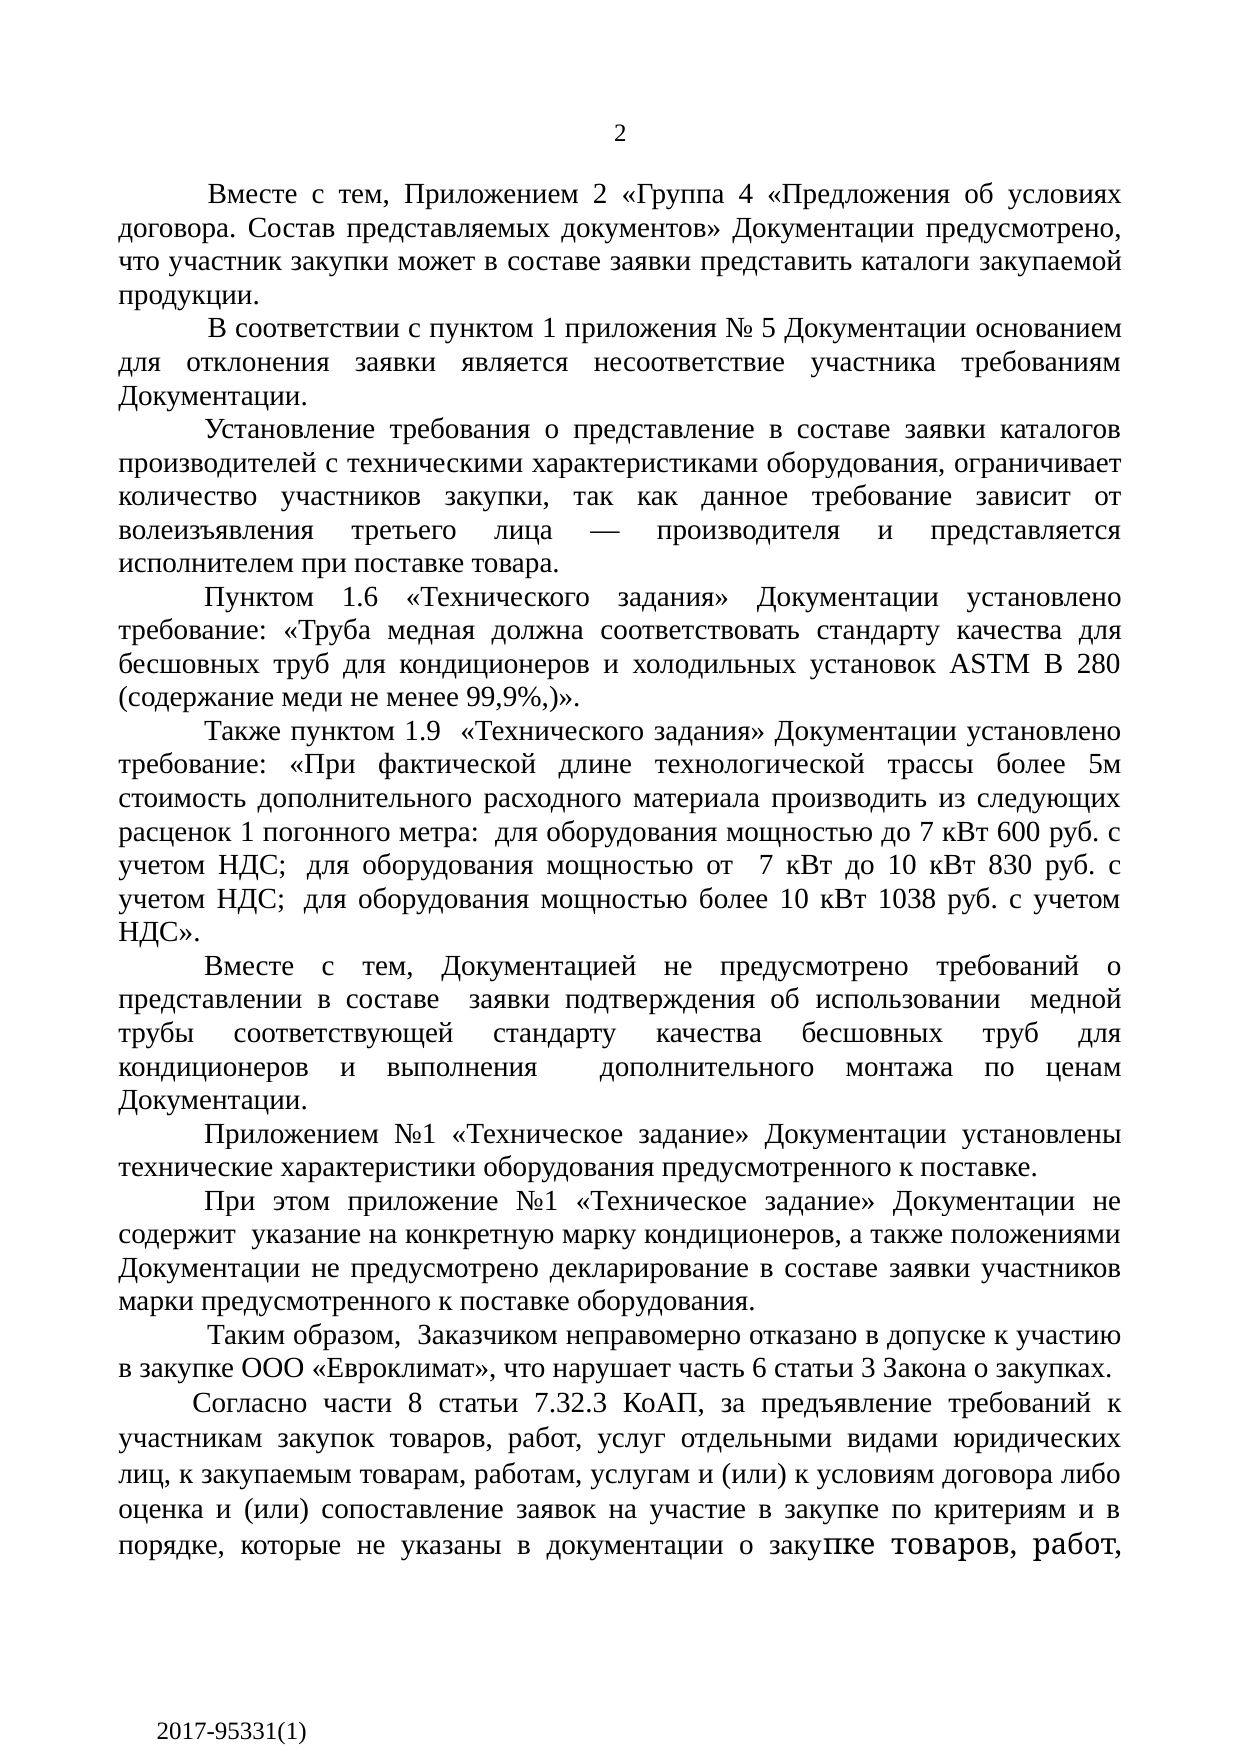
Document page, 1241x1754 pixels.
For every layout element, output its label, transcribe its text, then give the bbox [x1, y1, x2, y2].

text При этом приложение №1 «Техническое задание» Документации не содержит указание на конкретную марку кондиционеров, а также положениями Документации не предусмотрено декларирование в составе заявки участников марки предусмотренного к поставке оборудования. [118, 1183, 1122, 1317]
text Пунктом 1.6 «Технического задания» Документации установлено требование: «Труба медная должна соответствовать стандарту качества для бесшовных труб для кондиционеров и холодильных установок ASTM B 280 (содержание меди не менее 99,9%,)». [118, 579, 1122, 713]
text В соответствии с пунктом 1 приложения № 5 Документации основанием для отклонения заявки является несоответствие участника требованиям Документации. [118, 311, 1122, 411]
text Также пунктом 1.9 «Технического задания» Документации установлено требование: «При фактической длине технологической трассы более 5м стоимость дополнительного расходного материала производить из следующих расценок 1 погонного метра: для оборудования мощностью до 7 кВт 600 руб. с учетом НДС; для оборудования мощностью от 7 кВт до 10 кВт 830 руб. с учетом НДС; для оборудования мощностью более 10 кВт 1038 руб. с учетом НДС». [118, 713, 1122, 948]
text Установление требования о представление в составе заявки каталогов производителей с техническими характеристиками оборудования, ограничивает количество участников закупки, так как данное требование зависит от волеизъявления третьего лица — производителя и представляется исполнителем при поставке товара. [118, 411, 1122, 579]
text Вместе с тем, Приложением 2 «Группа 4 «Предложения об условиях договора. Состав представляемых документов» Документации предусмотрено, что участник закупки может в составе заявки представить каталоги закупаемой продукции. [118, 176, 1122, 311]
text Таким образом, Заказчиком неправомерно отказано в допуске к участию в закупке ООО «Евроклимат», что нарушает часть 6 статьи 3 Закона о закупках. [118, 1317, 1122, 1384]
text Вместе с тем, Документацией не предусмотрено требований о представлении в составе заявки подтверждения об использовании медной трубы соответствующей стандарту качества бесшовных труб для кондиционеров и выполнения дополнительного монтажа по ценам Документации. [118, 948, 1122, 1116]
text Согласно части 8 статьи 7.32.3 КоАП, за предъявление требований к участникам закупок товаров, работ, услуг отдельными видами юридических лиц, к закупаемым товарам, работам, услугам и (или) к условиям договора либо оценка и (или) сопоставление заявок на участие в закупке по критериям и в порядке, которые не указаны в документации о закупке товаров, работ, [118, 1384, 1122, 1561]
text Приложением №1 «Техническое задание» Документации установлены технические характеристики оборудования предусмотренного к поставке. [118, 1116, 1122, 1183]
